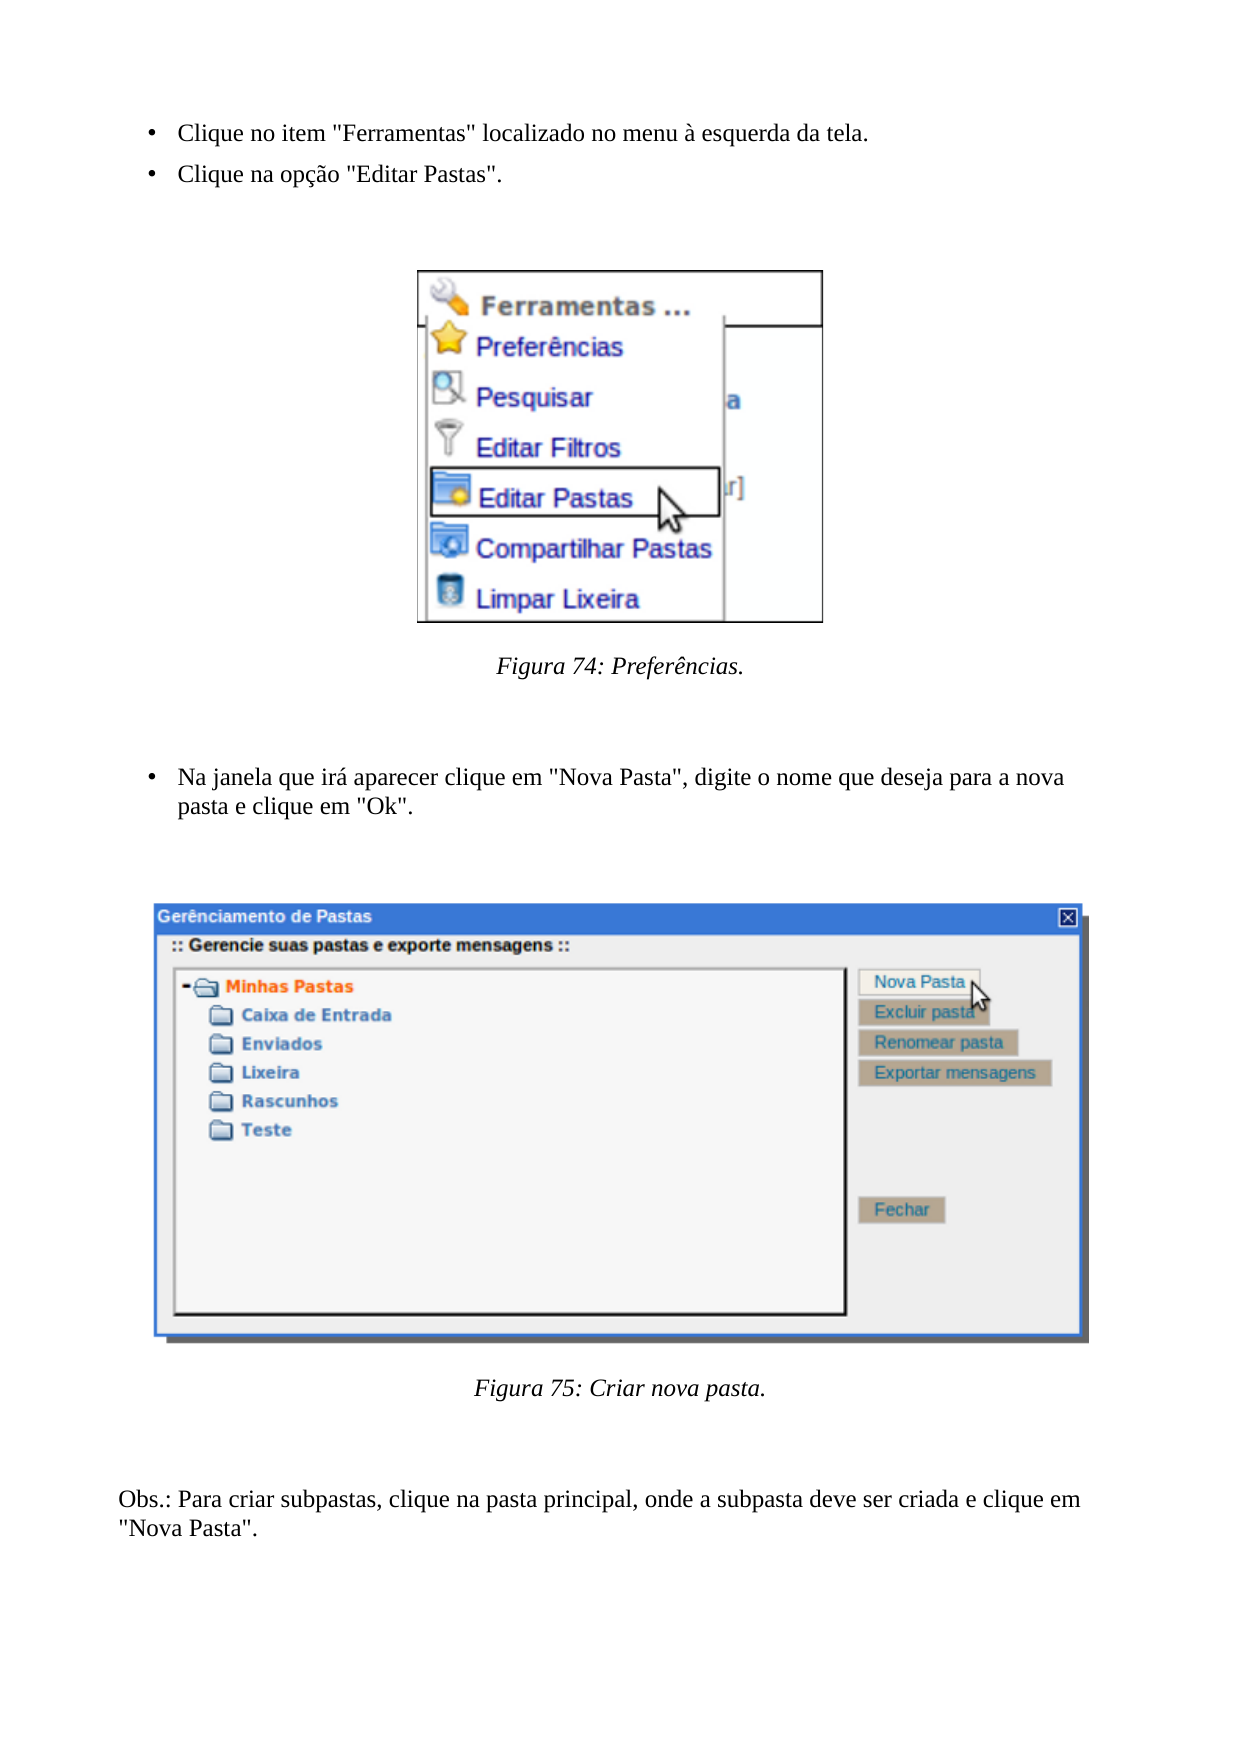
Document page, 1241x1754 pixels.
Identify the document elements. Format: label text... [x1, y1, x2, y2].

list Clique na opção "Editar Pastas". [148, 159, 1122, 188]
text Obs.: Para criar subpastas, clique na pasta principal, onde a subpasta deve ser criada e clique em "Nova Pasta". [118, 1484, 1122, 1542]
list Clique no item "Ferramentas" localizado no menu à esquerda da tela. [148, 118, 1122, 147]
picture [151, 902, 1089, 1345]
text Figura 74: Preferências. [118, 271, 1122, 680]
list Na janela que irá aparecer clique em "Nova Pasta", digite o nome que deseja para a nova pasta e clique em "Ok". [148, 762, 1122, 820]
picture [417, 270, 824, 623]
text Figura 75: Criar nova pasta. [118, 902, 1122, 1402]
